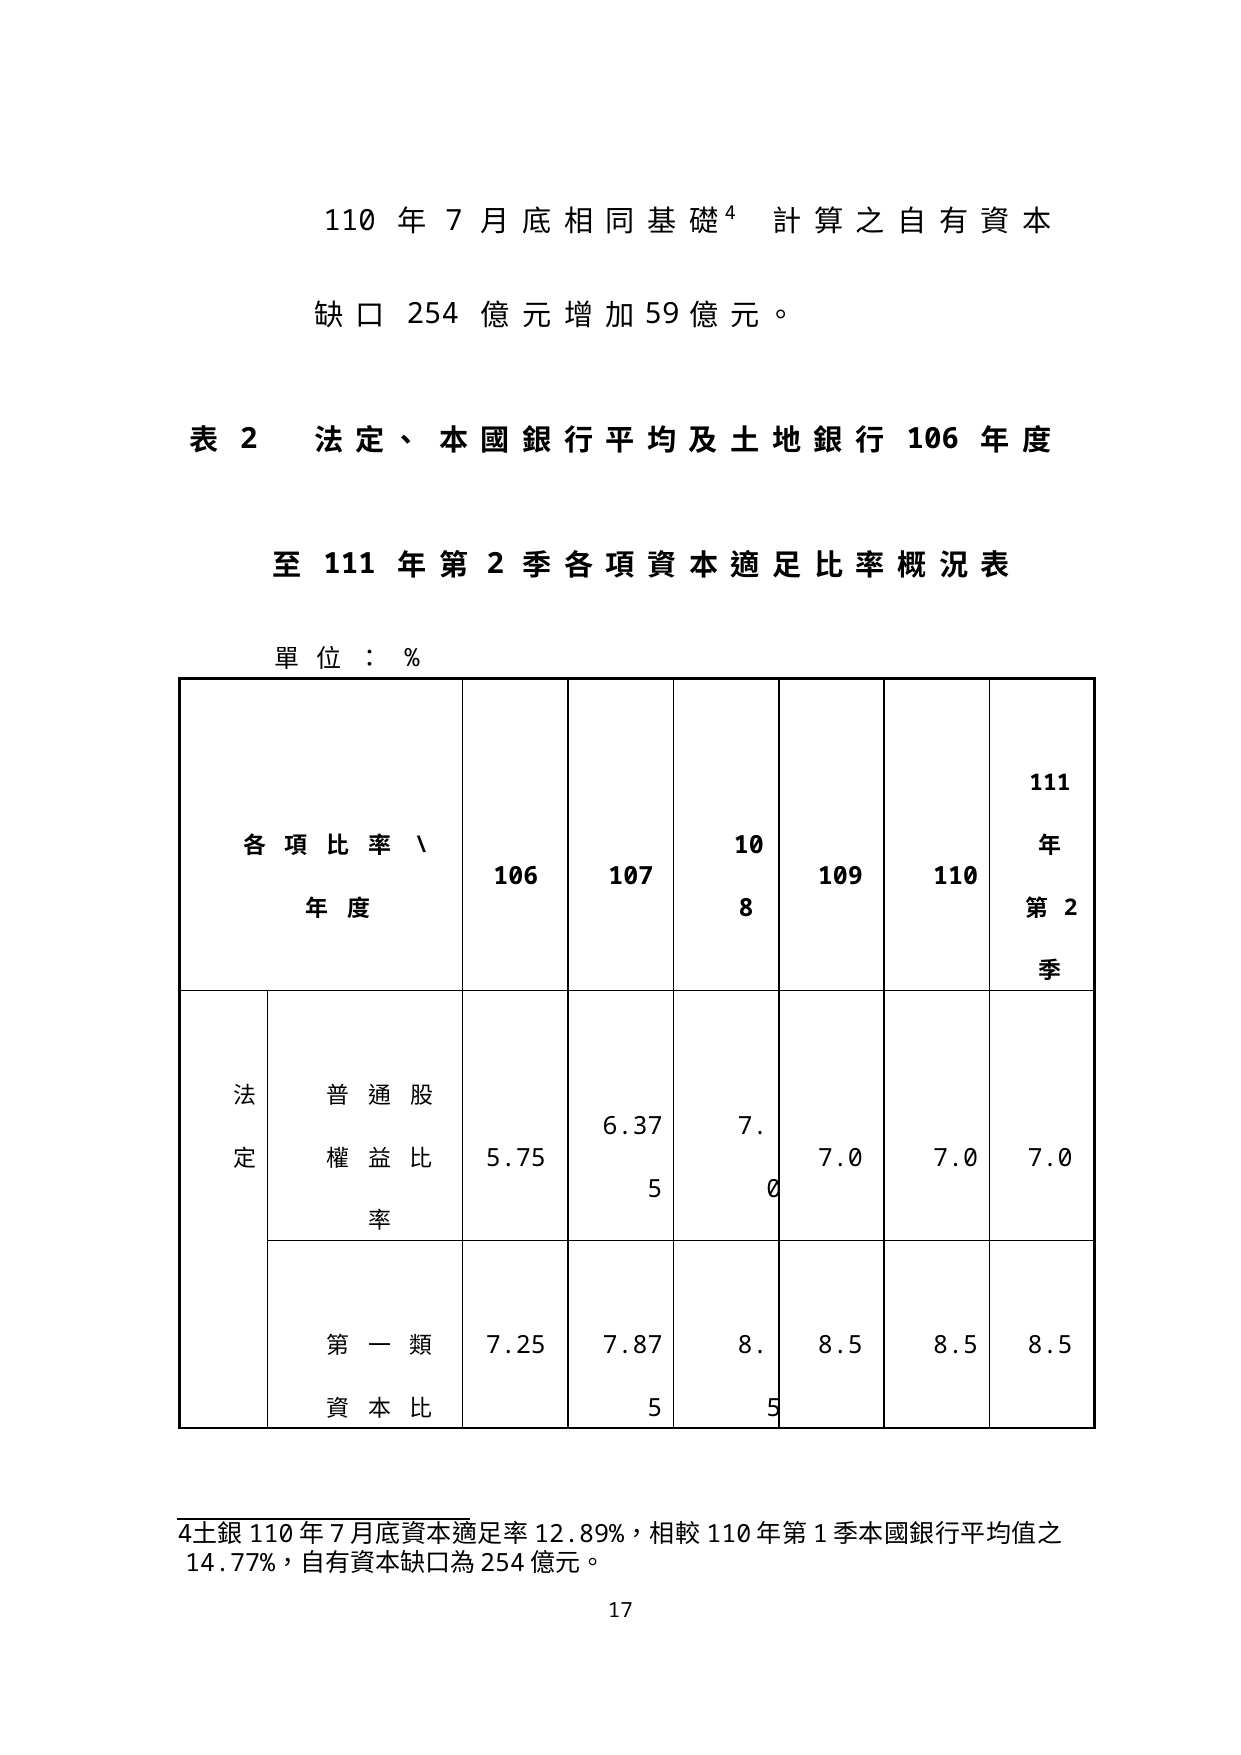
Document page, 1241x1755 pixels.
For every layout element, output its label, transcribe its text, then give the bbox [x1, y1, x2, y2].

table_cell 7.0 [990, 991, 1093, 1240]
table_header 111年第2季 [990, 680, 1093, 990]
table_header 110 [885, 680, 989, 990]
table_header 各項比率\年度 [181, 680, 462, 990]
table_cell 8.5 [885, 1241, 989, 1427]
table_cell 法定 [181, 991, 267, 1427]
text 土銀110年7月底資本適足率12.89%，相較110年第1季本國銀行平均值之14.77%，自有資本缺口為254億元。 [177, 1519, 1063, 1577]
table_cell 7.0 [674, 991, 778, 1240]
table_header 109 [780, 680, 883, 990]
table_cell 7.0 [780, 991, 883, 1240]
table_cell 7.875 [569, 1241, 673, 1427]
table_cell 8.5 [990, 1241, 1093, 1427]
table_header 106 [463, 680, 567, 990]
table_cell 8.5 [780, 1241, 883, 1427]
table_cell 7.25 [463, 1241, 567, 1427]
table_cell 第一類資本比 [268, 1241, 462, 1427]
text 2.金管會銀行局網站公布截至111年第2季底止土地銀行之普通股權益比率、第一類資本比率及資本適足率分別為9.54%、10.92%及13.02%，土地銀行雖未低於法定比率，然低於本國銀行平均值之10.8%、12.03%及14.22%(詳表2)；且據土地銀行提供資料所載，截至111年7月底止，該行資本適足率為13.24%，相較於111年第1季本國銀行平均值之14.91%，計算自有資本之缺口為313億元，相較110年7月底相同基礎計算之自有資本缺口254億元增加59億元。 [271, 177, 1058, 365]
table_cell 普通股權益比率 [268, 991, 462, 1240]
table_header 107 [569, 680, 673, 990]
table_cell 5.75 [463, 991, 567, 1240]
table_header 108 [674, 680, 778, 990]
table_cell 6.375 [569, 991, 673, 1240]
table_cell 8.5 [674, 1241, 778, 1427]
text 表2 法定、本國銀行平均及土地銀行106年度至111年第2季各項資本適足比率概況表 單位：% [168, 365, 1072, 677]
table_cell 7.0 [885, 991, 989, 1240]
